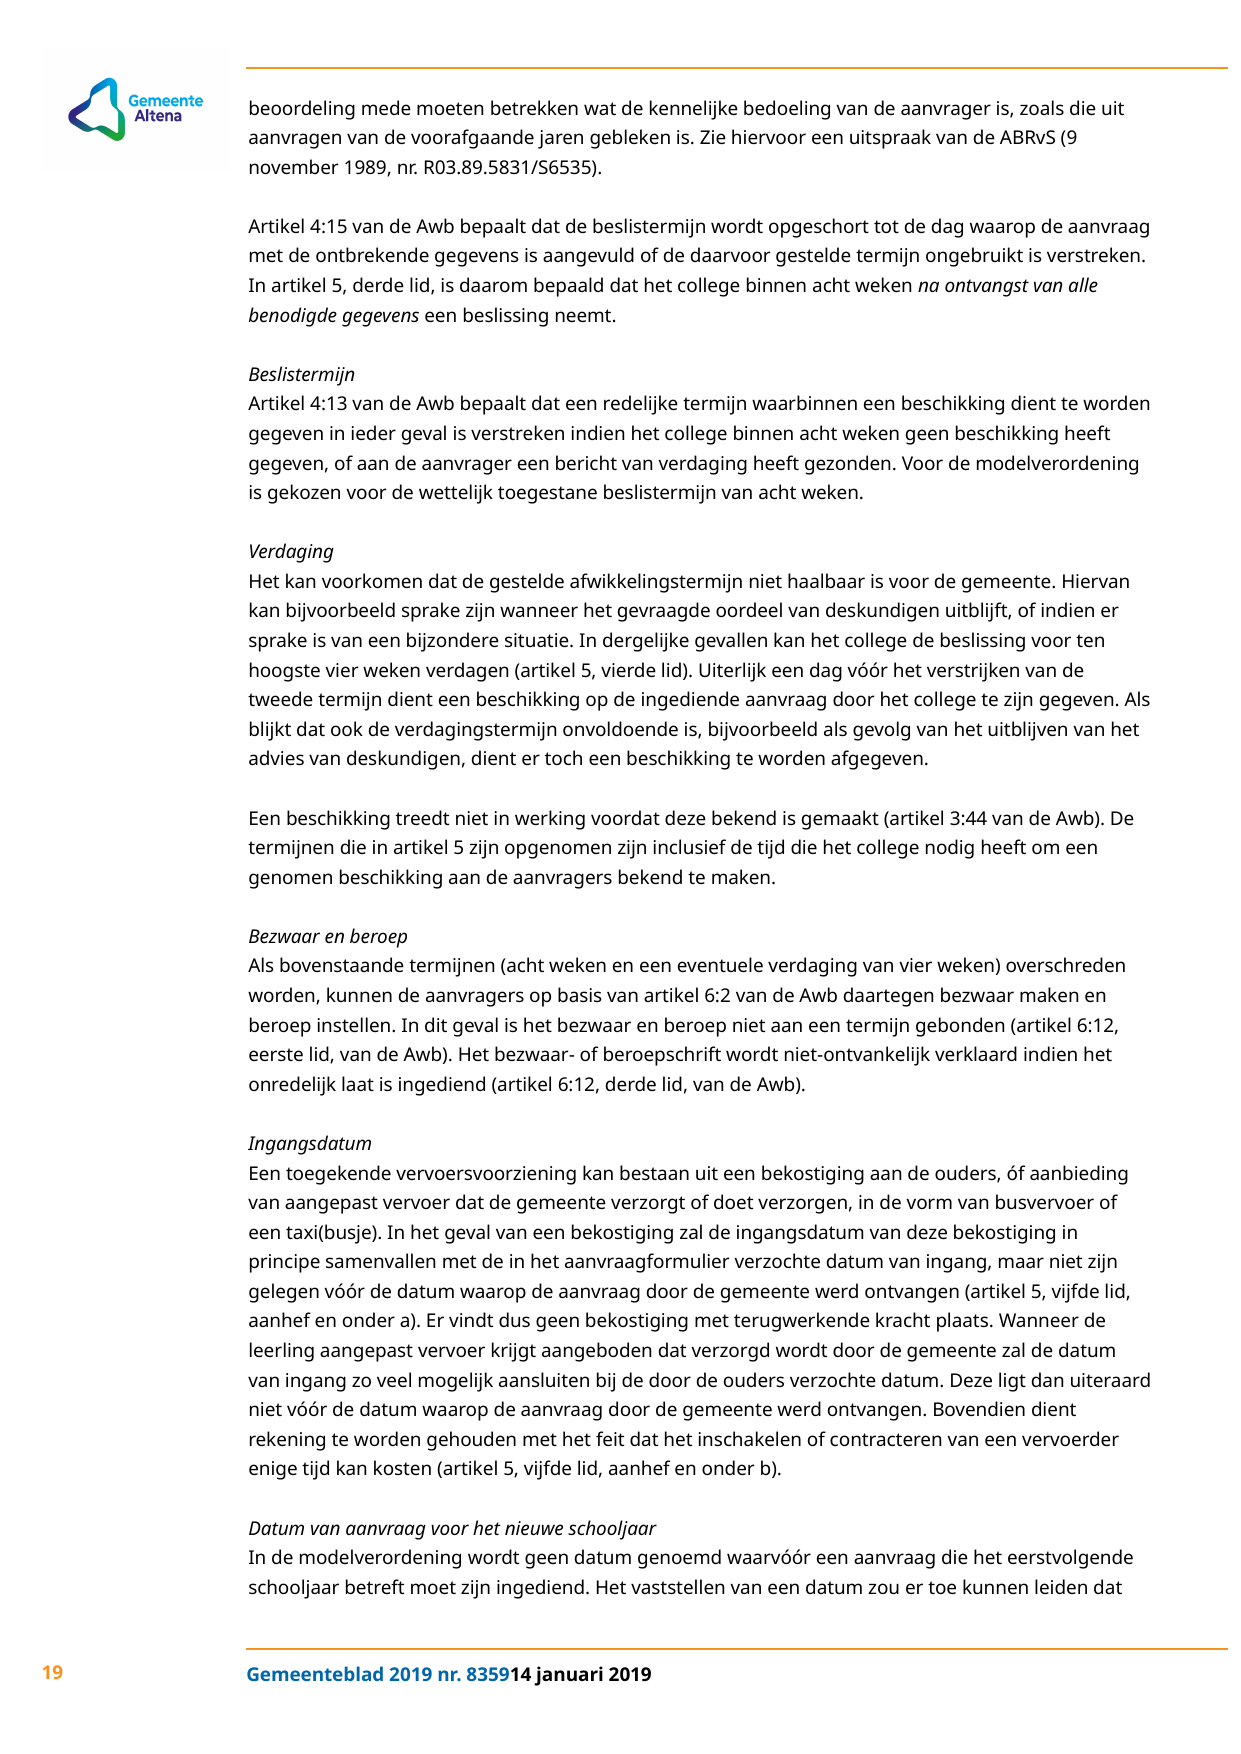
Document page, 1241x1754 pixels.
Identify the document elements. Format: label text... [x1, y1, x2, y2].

text Artikel 4:13 van de Awb bepaalt dat een redelijke termijn waarbinnen een beschikking dient te worden gegeven in ieder geval is verstreken indien het college binnen acht weken geen beschikking heeft gegeven, of aan de aanvrager een bericht van verdaging heeft gezonden. Voor de modelverordening is gekozen voor de wettelijk toegestane beslistermijn van acht weken. [248, 391, 1152, 505]
text Een beschikking treedt niet in werking voordat deze bekend is gemaakt (artikel 3:44 van de Awb). De termijnen die in artikel 5 zijn opgenomen zijn inclusief de tijd die het college nodig heeft om een genomen beschikking aan de aanvragers bekend te maken. [248, 805, 1152, 890]
text Als bovenstaande termijnen (acht weken en een eventuele verdaging van vier weken) overschreden worden, kunnen de aanvragers op basis van artikel 6:2 van de Awb daartegen bezwaar maken en beroep instellen. In dit geval is het bezwaar en beroep niet aan een termijn gebonden (artikel 6:12, eerste lid, van de Awb). Het bezwaar- of beroepschrift wordt niet-ontvankelijk verklaard indien het onredelijk laat is ingediend (artikel 6:12, derde lid, van de Awb). [248, 953, 1152, 1097]
text Het kan voorkomen dat de gestelde afwikkelingstermijn niet haalbaar is voor de gemeente. Hiervan kan bijvoorbeeld sprake zijn wanneer het gevraagde oordeel van deskundigen uitblijft, of indien er sprake is van een bijzondere situatie. In dergelijke gevallen kan het college de beslissing voor ten hoogste vier weken verdagen (artikel 5, vierde lid). Uiterlijk een dag vóór het verstrijken van de tweede termijn dient een beschikking op de ingediende aanvraag door het college te zijn gegeven. Als blijkt dat ook de verdagingstermijn onvoldoende is, bijvoorbeeld als gevolg van het uitblijven van het advies van deskundigen, dient er toch een beschikking te worden afgegeven. [248, 568, 1152, 771]
text Een toegekende vervoersvoorziening kan bestaan uit een bekostiging aan de ouders, óf aanbieding van aangepast vervoer dat de gemeente verzorgt of doet verzorgen, in de vorm van busvervoer of een taxi(busje). In het geval van een bekostiging zal de ingangsdatum van deze bekostiging in principe samenvallen met de in het aanvraagformulier verzochte datum van ingang, maar niet zijn gelegen vóór de datum waarop de aanvraag door de gemeente werd ontvangen (artikel 5, vijfde lid, aanhef en onder a). Er vindt dus geen bekostiging met terugwerkende kracht plaats. Wanneer de leerling aangepast vervoer krijgt aangeboden dat verzorgd wordt door de gemeente zal de datum van ingang zo veel mogelijk aansluiten bij de door de ouders verzochte datum. Deze ligt dan uiteraard niet vóór de datum waarop de aanvraag door de gemeente werd ontvangen. Bovendien dient rekening te worden gehouden met het feit dat het inschakelen of contracteren van een vervoerder enige tijd kan kosten (artikel 5, vijfde lid, aanhef en onder b). [248, 1160, 1152, 1481]
text Ingangsdatum [248, 1130, 1152, 1156]
text In de modelverordening wordt geen datum genoemd waarvóór een aanvraag die het eerstvolgende schooljaar betreft moet zijn ingediend. Het vaststellen van een datum zou er toe kunnen leiden dat [248, 1544, 1152, 1600]
text Datum van aanvraag voor het nieuwe schooljaar [248, 1515, 1152, 1541]
text Bezwaar en beroep [248, 923, 1152, 949]
picture [41, 47, 231, 172]
text Verdaging [248, 538, 1152, 564]
text beoordeling mede moeten betrekken wat de kennelijke bedoeling van de aanvrager is, zoals die uit aanvragen van de voorafgaande jaren gebleken is. Zie hiervoor een uitspraak van de ABRvS (9 november 1989, nr. R03.89.5831/S6535). [248, 95, 1152, 180]
text Beslistermijn [248, 361, 1152, 387]
text Artikel 4:15 van de Awb bepaalt dat de beslistermijn wordt opgeschort tot de dag waarop de aanvraag met de ontbrekende gegevens is aangevuld of de daarvoor gestelde termijn ongebruikt is verstreken. In artikel 5, derde lid, is daarom bepaald dat het college binnen acht weken na ontvangst van alle benodigde gegevens een beslissing neemt. [248, 213, 1152, 328]
